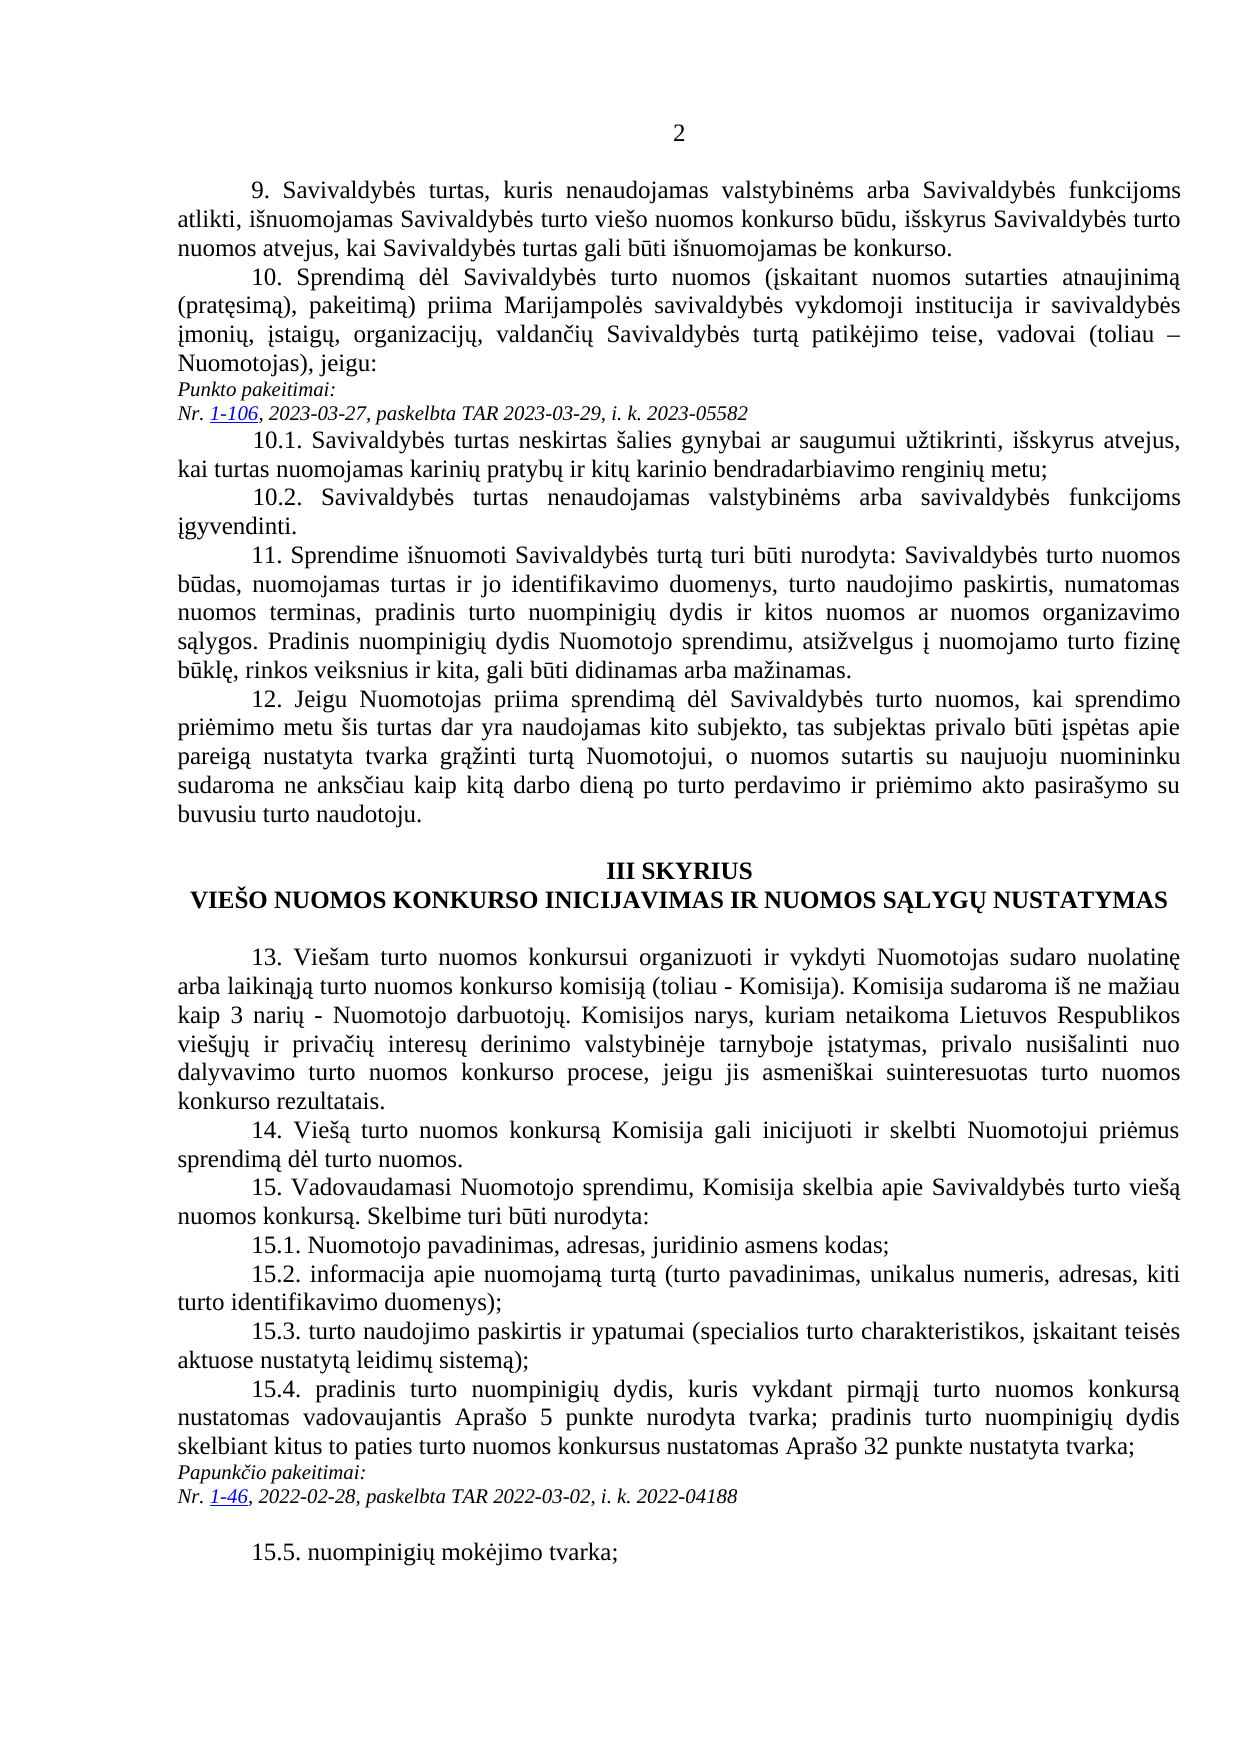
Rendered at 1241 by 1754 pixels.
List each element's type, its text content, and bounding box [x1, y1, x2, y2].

text 10.2. Savivaldybės turtas nenaudojamas valstybinėms arba savivaldybės funkcijoms įgyvendinti. [177, 482, 1181, 540]
text 15.1. Nuomotojo pavadinimas, adresas, juridinio asmens kodas; [177, 1230, 1181, 1259]
text 10.1. Savivaldybės turtas neskirtas šalies gynybai ar saugumui užtikrinti, išskyrus atvejus, kai turtas nuomojamas karinių pratybų ir kitų karinio bendradarbiavimo renginių metu; [177, 425, 1181, 482]
text 15.2. informacija apie nuomojamą turtą (turto pavadinimas, unikalus numeris, adresas, kiti turto identifikavimo duomenys); [177, 1259, 1181, 1316]
text 10. Sprendimą dėl Savivaldybės turto nuomos (įskaitant nuomos sutarties atnaujinimą (pratęsimą), pakeitimą) priima Marijampolės savivaldybės vykdomoji institucija ir savivaldybės įmonių, įstaigų, organizacijų, valdančių Savivaldybės turtą patikėjimo teise, vadovai (toliau – Nuomotojas), jeigu: [177, 262, 1181, 377]
text 13. Viešam turto nuomos konkursui organizuoti ir vykdyti Nuomotojas sudaro nuolatinę arba laikinąją turto nuomos konkurso komisiją (toliau - Komisija). Komisija sudaroma iš ne mažiau kaip 3 narių - Nuomotojo darbuotojų. Komisijos narys, kuriam netaikoma Lietuvos Respublikos viešųjų ir privačių interesų derinimo valstybinėje tarnyboje įstatymas, privalo nusišalinti nuo dalyvavimo turto nuomos konkurso procese, jeigu jis asmeniškai suinteresuotas turto nuomos konkurso rezultatais. [177, 942, 1181, 1115]
text 15. Vadovaudamasi Nuomotojo sprendimu, Komisija skelbia apie Savivaldybės turto viešą nuomos konkursą. Skelbime turi būti nurodyta: [177, 1172, 1181, 1230]
text 15.5. nuompinigių mokėjimo tvarka; [177, 1537, 1181, 1566]
text 9. Savivaldybės turtas, kuris nenaudojamas valstybinėms arba Savivaldybės funkcijoms atlikti, išnuomojamas Savivaldybės turto viešo nuomos konkurso būdu, išskyrus Savivaldybės turto nuomos atvejus, kai Savivaldybės turtas gali būti išnuomojamas be konkurso. [177, 176, 1181, 262]
text III SKYRIUS [177, 856, 1181, 885]
text VIEŠO NUOMOS KONKURSO INICIJAVIMAS IR NUOMOS SĄLYGŲ NUSTATYMAS [177, 885, 1181, 914]
text 15.3. turto naudojimo paskirtis ir ypatumai (specialios turto charakteristikos, įskaitant teisės aktuose nustatytą leidimų sistemą); [177, 1316, 1181, 1374]
text Nr. 1-106, 2023-03-27, paskelbta TAR 2023-03-29, i. k. 2023-05582 [177, 401, 1181, 425]
text 14. Viešą turto nuomos konkursą Komisija gali inicijuoti ir skelbti Nuomotojui priėmus sprendimą dėl turto nuomos. [177, 1115, 1181, 1172]
text Nr. 1-46, 2022-02-28, paskelbta TAR 2022-03-02, i. k. 2022-04188 [177, 1484, 1181, 1508]
text Punkto pakeitimai: [177, 377, 1181, 401]
text 15.4. pradinis turto nuompinigių dydis, kuris vykdant pirmąjį turto nuomos konkursą nustatomas vadovaujantis Aprašo 5 punkte nurodyta tvarka; pradinis turto nuompinigių dydis skelbiant kitus to paties turto nuomos konkursus nustatomas Aprašo 32 punkte nustatyta tvarka; [177, 1374, 1181, 1460]
text 12. Jeigu Nuomotojas priima sprendimą dėl Savivaldybės turto nuomos, kai sprendimo priėmimo metu šis turtas dar yra naudojamas kito subjekto, tas subjektas privalo būti įspėtas apie pareigą nustatyta tvarka grąžinti turtą Nuomotojui, o nuomos sutartis su naujuoju nuomininku sudaroma ne anksčiau kaip kitą darbo dieną po turto perdavimo ir priėmimo akto pasirašymo su buvusiu turto naudotoju. [177, 684, 1181, 827]
text 11. Sprendime išnuomoti Savivaldybės turtą turi būti nurodyta: Savivaldybės turto nuomos būdas, nuomojamas turtas ir jo identifikavimo duomenys, turto naudojimo paskirtis, numatomas nuomos terminas, pradinis turto nuompinigių dydis ir kitos nuomos ar nuomos organizavimo sąlygos. Pradinis nuompinigių dydis Nuomotojo sprendimu, atsižvelgus į nuomojamo turto fizinę būklę, rinkos veiksnius ir kita, gali būti didinamas arba mažinamas. [177, 540, 1181, 684]
text Papunkčio pakeitimai: [177, 1460, 1181, 1484]
